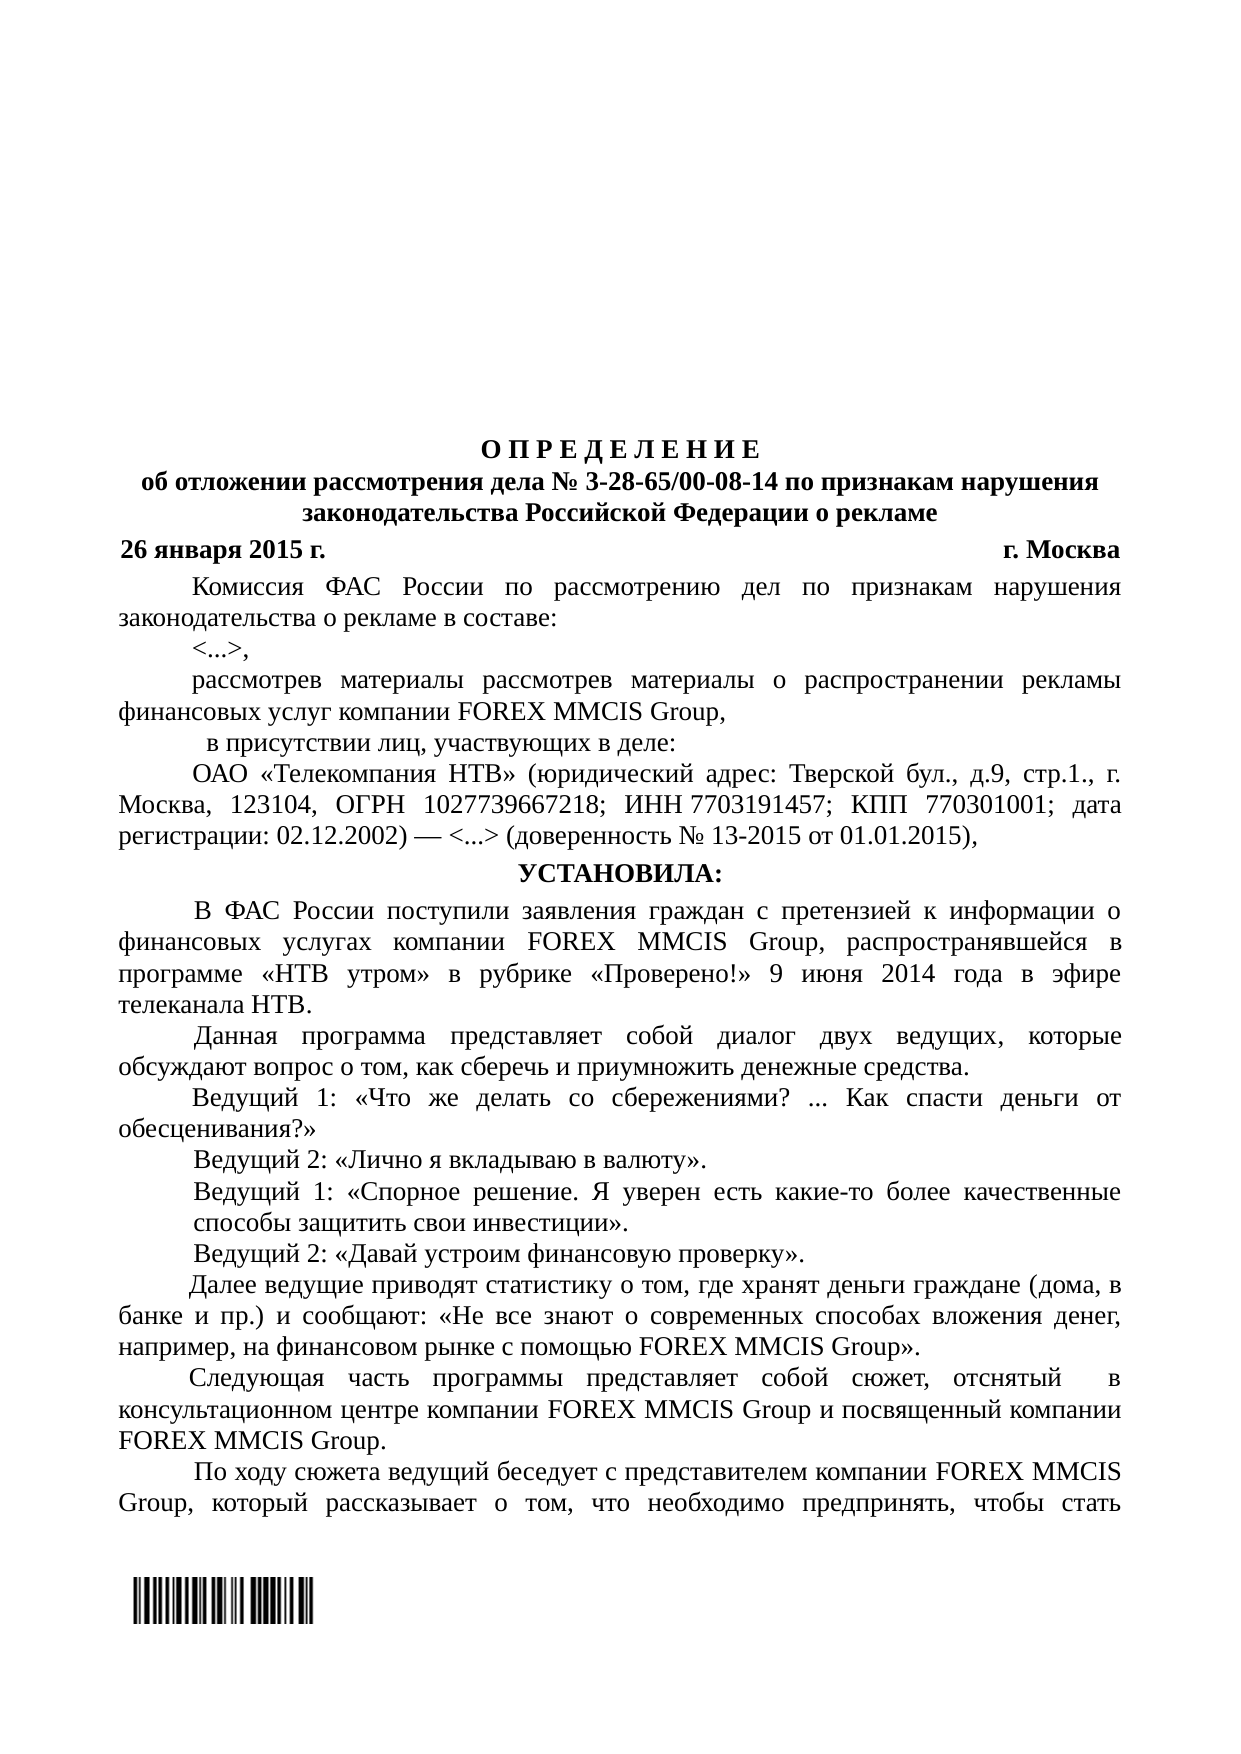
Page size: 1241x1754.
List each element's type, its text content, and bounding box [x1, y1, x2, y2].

list Ведущий 2: «Лично я вкладываю в валюту». [156, 1143, 1122, 1175]
list Ведущий 2: «Давай устроим финансовую проверку». [156, 1237, 1122, 1268]
text <...>, [118, 632, 1122, 663]
list Ведущий 1: «Спорное решение. Я уверен есть какие-то более качественные способы защитить свои инвестиции». [156, 1175, 1122, 1237]
text рассмотрев материалы рассмотрев материалы о распространении рекламы финансовых услуг компании FOREX MMCIS Group, [118, 663, 1122, 726]
text Данная программа представляет собой диалог двух ведущих, которые обсуждают вопрос о том, как сберечь и приумножить денежные средства. [118, 1019, 1122, 1081]
text О П Р Е Д Е Л Е Н И Е [118, 433, 1122, 465]
text ОАО «Телекомпания НТВ» (юридический адрес: Тверской бул., д.9, стр.1., г. Москва, 123104, ОГРН 1027739667218; ИНН 7703191457; КПП 770301001; дата регистрации: 02.12.2002) — <...> (доверенность № 13-2015 от 01.01.2015), [118, 757, 1122, 850]
text Следующая часть программы представляет собой сюжет, отснятый в консультационном центре компании FOREX MMCIS Group и посвященный компании FOREX MMCIS Group. [118, 1362, 1122, 1455]
text В ФАС России поступили заявления граждан с претензией к информации о финансовых услугах компании FOREX MMCIS Group, распространявшейся в программе «НТВ утром» в рубрике «Проверено!» 9 июня 2014 года в эфире телеканала НТВ. [118, 894, 1122, 1019]
text в присутствии лиц, участвующих в деле: [118, 726, 1122, 757]
text Далее ведущие приводят статистику о том, где хранят деньги граждане (дома, в банке и пр.) и сообщают: «Не все знают о современных способах вложения денег, например, на финансовом рынке с помощью FOREX MMCIS Group». [118, 1268, 1122, 1362]
text Комиссия ФАС России по рассмотрению дел по признакам нарушения законодательства о рекламе в составе: [118, 570, 1122, 632]
text об отложении рассмотрения дела № 3-28-65/00-08-14 по признакам нарушения законодательства Российской Федерации о рекламе [118, 465, 1122, 527]
picture [118, 1577, 331, 1624]
text УСТАНОВИЛА: [118, 857, 1122, 888]
text 26 января 2015 г. г. Москва [118, 533, 1122, 564]
text Ведущий 1: «Что же делать со сбережениями? ... Как спасти деньги от обесценивания?» [118, 1081, 1122, 1143]
text По ходу сюжета ведущий беседует с представителем компании FOREX MMCIS Group, который рассказывает о том, что необходимо предпринять, чтобы стать [118, 1455, 1122, 1517]
